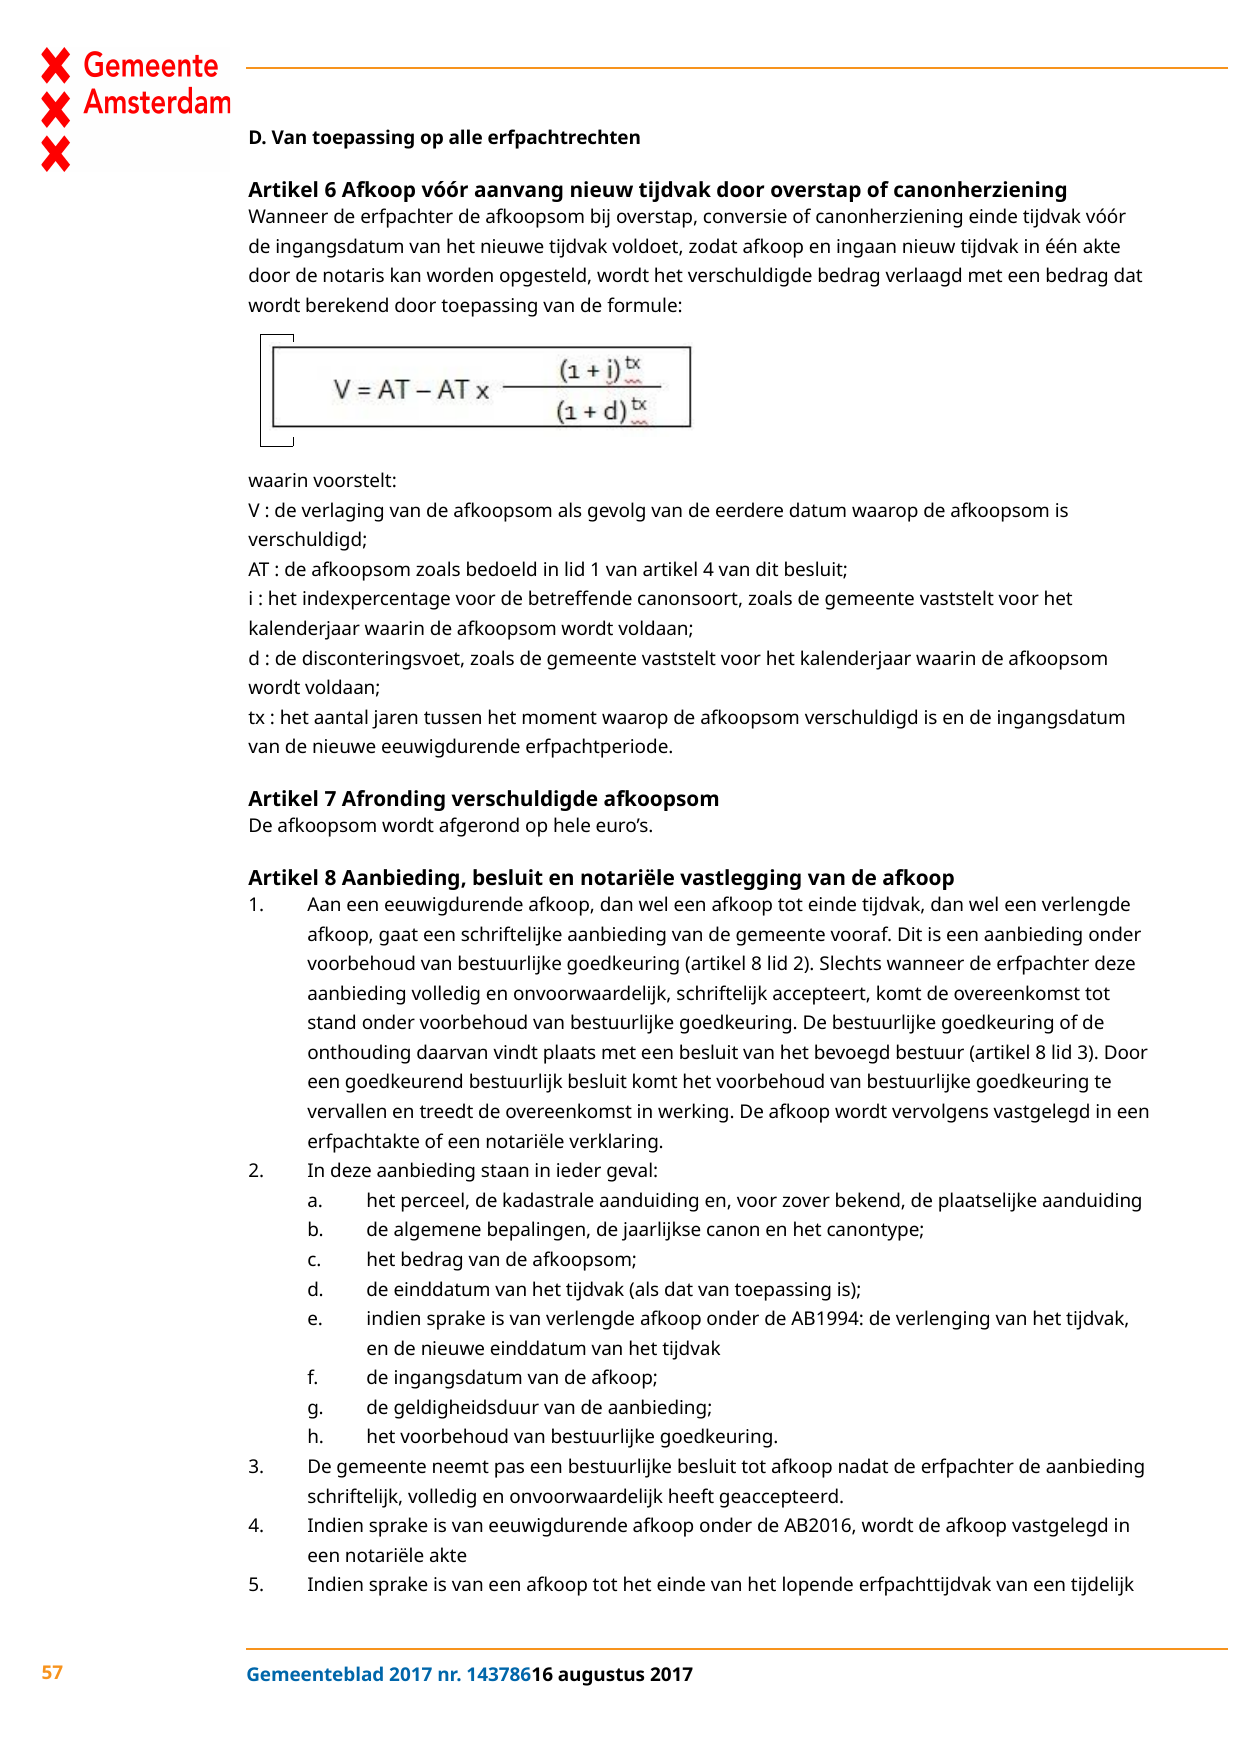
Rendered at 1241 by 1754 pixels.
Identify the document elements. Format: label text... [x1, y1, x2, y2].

list de ingangsdatum van de afkoop; [307, 1364, 1152, 1390]
text Artikel 6 Afkoop vóór aanvang nieuw tijdvak door overstap of canonherziening [248, 175, 1152, 203]
picture [41, 47, 231, 172]
list Indien sprake is van eeuwigdurende afkoop onder de AB2016, wordt de afkoop vastgelegd in een notariële akte [248, 1512, 1152, 1568]
list de geldigheidsduur van de aanbieding; [307, 1394, 1152, 1420]
picture [268, 342, 696, 437]
text Artikel 7 Afronding verschuldigde afkoopsom [248, 784, 1152, 812]
list de einddatum van het tijdvak (als dat van toepassing is); [307, 1276, 1152, 1301]
text V : de verlaging van de afkoopsom als gevolg van de eerdere datum waarop de afkoopsom is verschuldigd; [248, 497, 1152, 552]
text d : de disconteringsvoet, zoals de gemeente vaststelt voor het kalenderjaar waarin de afkoopsom wordt voldaan; [248, 645, 1152, 700]
text waarin voorstelt: [248, 467, 1152, 493]
text i : het indexpercentage voor de betreffende canonsoort, zoals de gemeente vaststelt voor het kalenderjaar waarin de afkoopsom wordt voldaan; [248, 586, 1152, 641]
list In deze aanbieding staan in ieder geval: [248, 1157, 1152, 1183]
text AT : de afkoopsom zoals bedoeld in lid 1 van artikel 4 van dit besluit; [248, 556, 1152, 582]
text Artikel 8 Aanbieding, besluit en notariële vastlegging van de afkoop [248, 863, 1152, 891]
list het bedrag van de afkoopsom; [307, 1246, 1152, 1272]
text Wanneer de erfpachter de afkoopsom bij overstap, conversie of canonherziening einde tijdvak vóór de ingangsdatum van het nieuwe tijdvak voldoet, zodat afkoop en ingaan nieuw tijdvak in één akte door de notaris kan worden opgesteld, wordt het verschuldigde bedrag verlaagd met een bedrag dat wordt berekend door toepassing van de formule: [248, 203, 1152, 318]
text tx : het aantal jaren tussen het moment waarop de afkoopsom verschuldigd is en de ingangsdatum van de nieuwe eeuwigdurende erfpachtperiode. [248, 704, 1152, 759]
list De gemeente neemt pas een bestuurlijke besluit tot afkoop nadat de erfpachter de aanbieding schriftelijk, volledig en onvoorwaardelijk heeft geaccepteerd. [248, 1453, 1152, 1508]
list het voorbehoud van bestuurlijke goedkeuring. [307, 1424, 1152, 1449]
list het perceel, de kadastrale aanduiding en, voor zover bekend, de plaatselijke aanduiding [307, 1187, 1152, 1213]
text D. Van toepassing op alle erfpachtrechten [248, 124, 1152, 150]
list indien sprake is van verlengde afkoop onder de AB1994: de verlenging van het tijdvak, en de nieuwe einddatum van het tijdvak [307, 1305, 1152, 1361]
text De afkoopsom wordt afgerond op hele euro’s. [248, 812, 1152, 838]
list Indien sprake is van een afkoop tot het einde van het lopende erfpachttijdvak van een tijdelijk [248, 1572, 1152, 1597]
list de algemene bepalingen, de jaarlijkse canon en het canontype; [307, 1217, 1152, 1242]
list Aan een eeuwigdurende afkoop, dan wel een afkoop tot einde tijdvak, dan wel een verlengde afkoop, gaat een schriftelijke aanbieding van de gemeente vooraf. Dit is een aanbieding onder voorbehoud van bestuurlijke goedkeuring (artikel 8 lid 2). Slechts wanneer de erfpachter deze aanbieding volledig en onvoorwaardelijk, schriftelijk accepteert, komt de overeenkomst tot stand onder voorbehoud van bestuurlijke goedkeuring. De bestuurlijke goedkeuring of de onthouding daarvan vindt plaats met een besluit van het bevoegd bestuur (artikel 8 lid 3). Door een goedkeurend bestuurlijk besluit komt het voorbehoud van bestuurlijke goedkeuring te vervallen en treedt de overeenkomst in werking. De afkoop wordt vervolgens vastgelegd in een erfpachtakte of een notariële verklaring. [248, 891, 1152, 1153]
